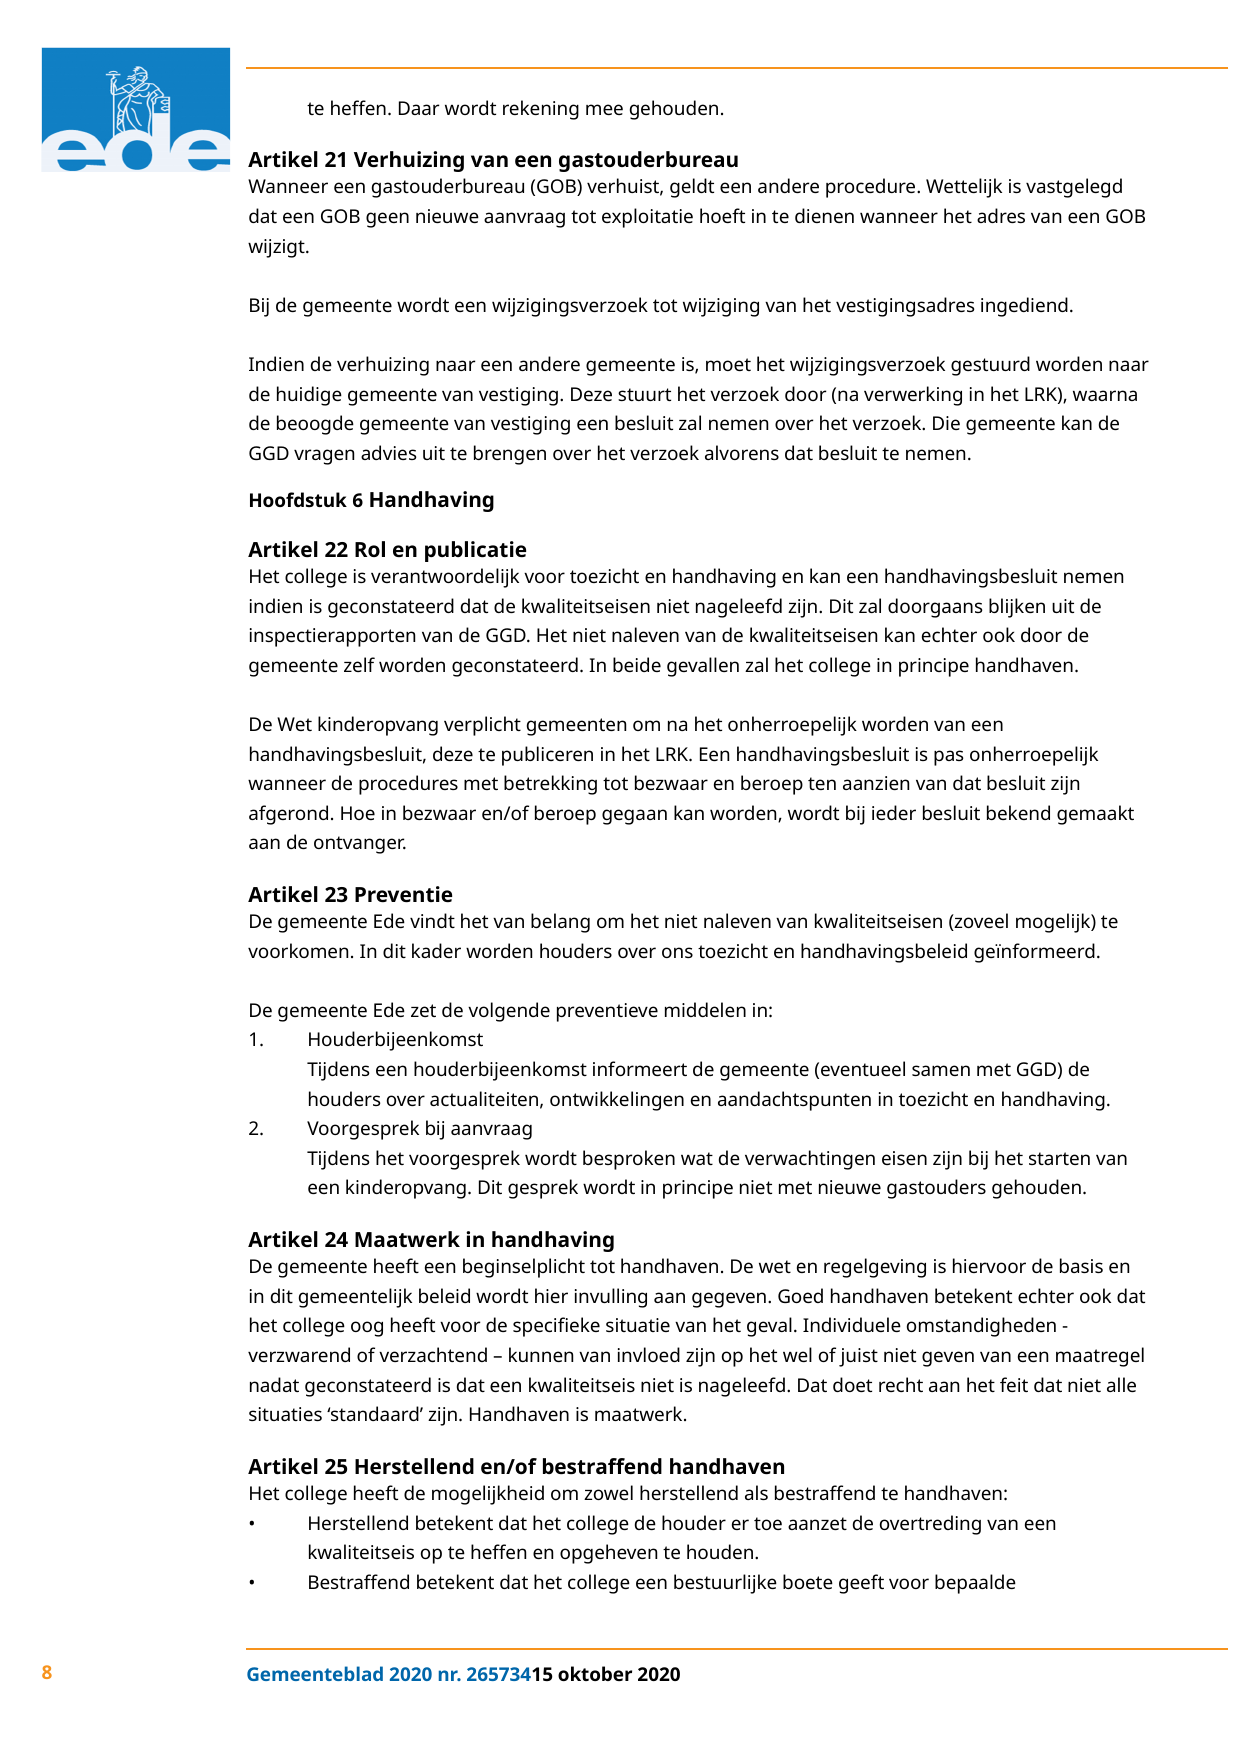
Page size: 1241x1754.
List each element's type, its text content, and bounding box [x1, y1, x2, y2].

text Het college is verantwoordelijk voor toezicht en handhaving en kan een handhavingsbesluit nemen indien is geconstateerd dat de kwaliteitseisen niet nageleefd zijn. Dit zal doorgaans blijken uit de inspectierapporten van de GGD. Het niet naleven van de kwaliteitseisen kan echter ook door de gemeente zelf worden geconstateerd. In beide gevallen zal het college in principe handhaven. [248, 563, 1152, 678]
list Bestraffend betekent dat het college een bestuurlijke boete geeft voor bepaalde [248, 1569, 1152, 1595]
text De gemeente heeft een beginselplicht tot handhaven. De wet en regelgeving is hiervoor de basis en in dit gemeentelijk beleid wordt hier invulling aan gegeven. Goed handhaven betekent echter ook dat het college oog heeft voor de specifieke situatie van het geval. Individuele omstandigheden - verzwarend of verzachtend – kunnen van invloed zijn op het wel of juist niet geven van een maatregel nadat geconstateerd is dat een kwaliteitseis niet is nageleefd. Dat doet recht aan het feit dat niet alle situaties ‘standaard’ zijn. Handhaven is maatwerk. [248, 1253, 1152, 1427]
text Artikel 23 Preventie [248, 880, 1152, 908]
list Tijdens een houderbijeenkomst informeert de gemeente (eventueel samen met GGD) de houders over actualiteiten, ontwikkelingen en aandachtspunten in toezicht en handhaving. [248, 1056, 1152, 1112]
text Bij de gemeente wordt een wijzigingsverzoek tot wijziging van het vestigingsadres ingediend. [248, 292, 1152, 318]
text Artikel 25 Herstellend en/of bestraffend handhaven [248, 1452, 1152, 1480]
text De gemeente Ede vindt het van belang om het niet naleven van kwaliteitseisen (zoveel mogelijk) te voorkomen. In dit kader worden houders over ons toezicht en handhavingsbeleid geïnformeerd. [248, 908, 1152, 964]
picture [41, 47, 231, 172]
list Houderbijeenkomst [248, 1027, 1152, 1052]
text De Wet kinderopvang verplicht gemeenten om na het onherroepelijk worden van een handhavingsbesluit, deze te publiceren in het LRK. Een handhavingsbesluit is pas onherroepelijk wanneer de procedures met betrekking tot bezwaar en beroep ten aanzien van dat besluit zijn afgerond. Hoe in bezwaar en/of beroep gegaan kan worden, wordt bij ieder besluit bekend gemaakt aan de ontvanger. [248, 711, 1152, 855]
list Herstellend betekent dat het college de houder er toe aanzet de overtreding van een kwaliteitseis op te heffen en opgeheven te houden. [248, 1510, 1152, 1565]
list Tijdens het voorgesprek wordt besproken wat de verwachtingen eisen zijn bij het starten van een kinderopvang. Dit gesprek wordt in principe niet met nieuwe gastouders gehouden. [248, 1145, 1152, 1200]
list Voorgesprek bij aanvraag [248, 1115, 1152, 1141]
text Indien de verhuizing naar een andere gemeente is, moet het wijzigingsverzoek gestuurd worden naar de huidige gemeente van vestiging. Deze stuurt het verzoek door (na verwerking in het LRK), waarna de beoogde gemeente van vestiging een besluit zal nemen over het verzoek. Die gemeente kan de GGD vragen advies uit te brengen over het verzoek alvorens dat besluit te nemen. [248, 351, 1152, 466]
text Het college heeft de mogelijkheid om zowel herstellend als bestraffend te handhaven: [248, 1480, 1152, 1506]
text Wanneer een gastouderbureau (GOB) verhuist, geldt een andere procedure. Wettelijk is vastgelegd dat een GOB geen nieuwe aanvraag tot exploitatie hoeft in te dienen wanneer het adres van een GOB wijzigt. [248, 174, 1152, 258]
text Artikel 22 Rol en publicatie [248, 535, 1152, 563]
list te heffen. Daar wordt rekening mee gehouden. [248, 95, 1152, 121]
text Hoofdstuk 6 Handhaving [248, 486, 1152, 514]
text Artikel 24 Maatwerk in handhaving [248, 1225, 1152, 1253]
text Artikel 21 Verhuizing van een gastouderbureau [248, 145, 1152, 174]
text De gemeente Ede zet de volgende preventieve middelen in: [248, 997, 1152, 1023]
